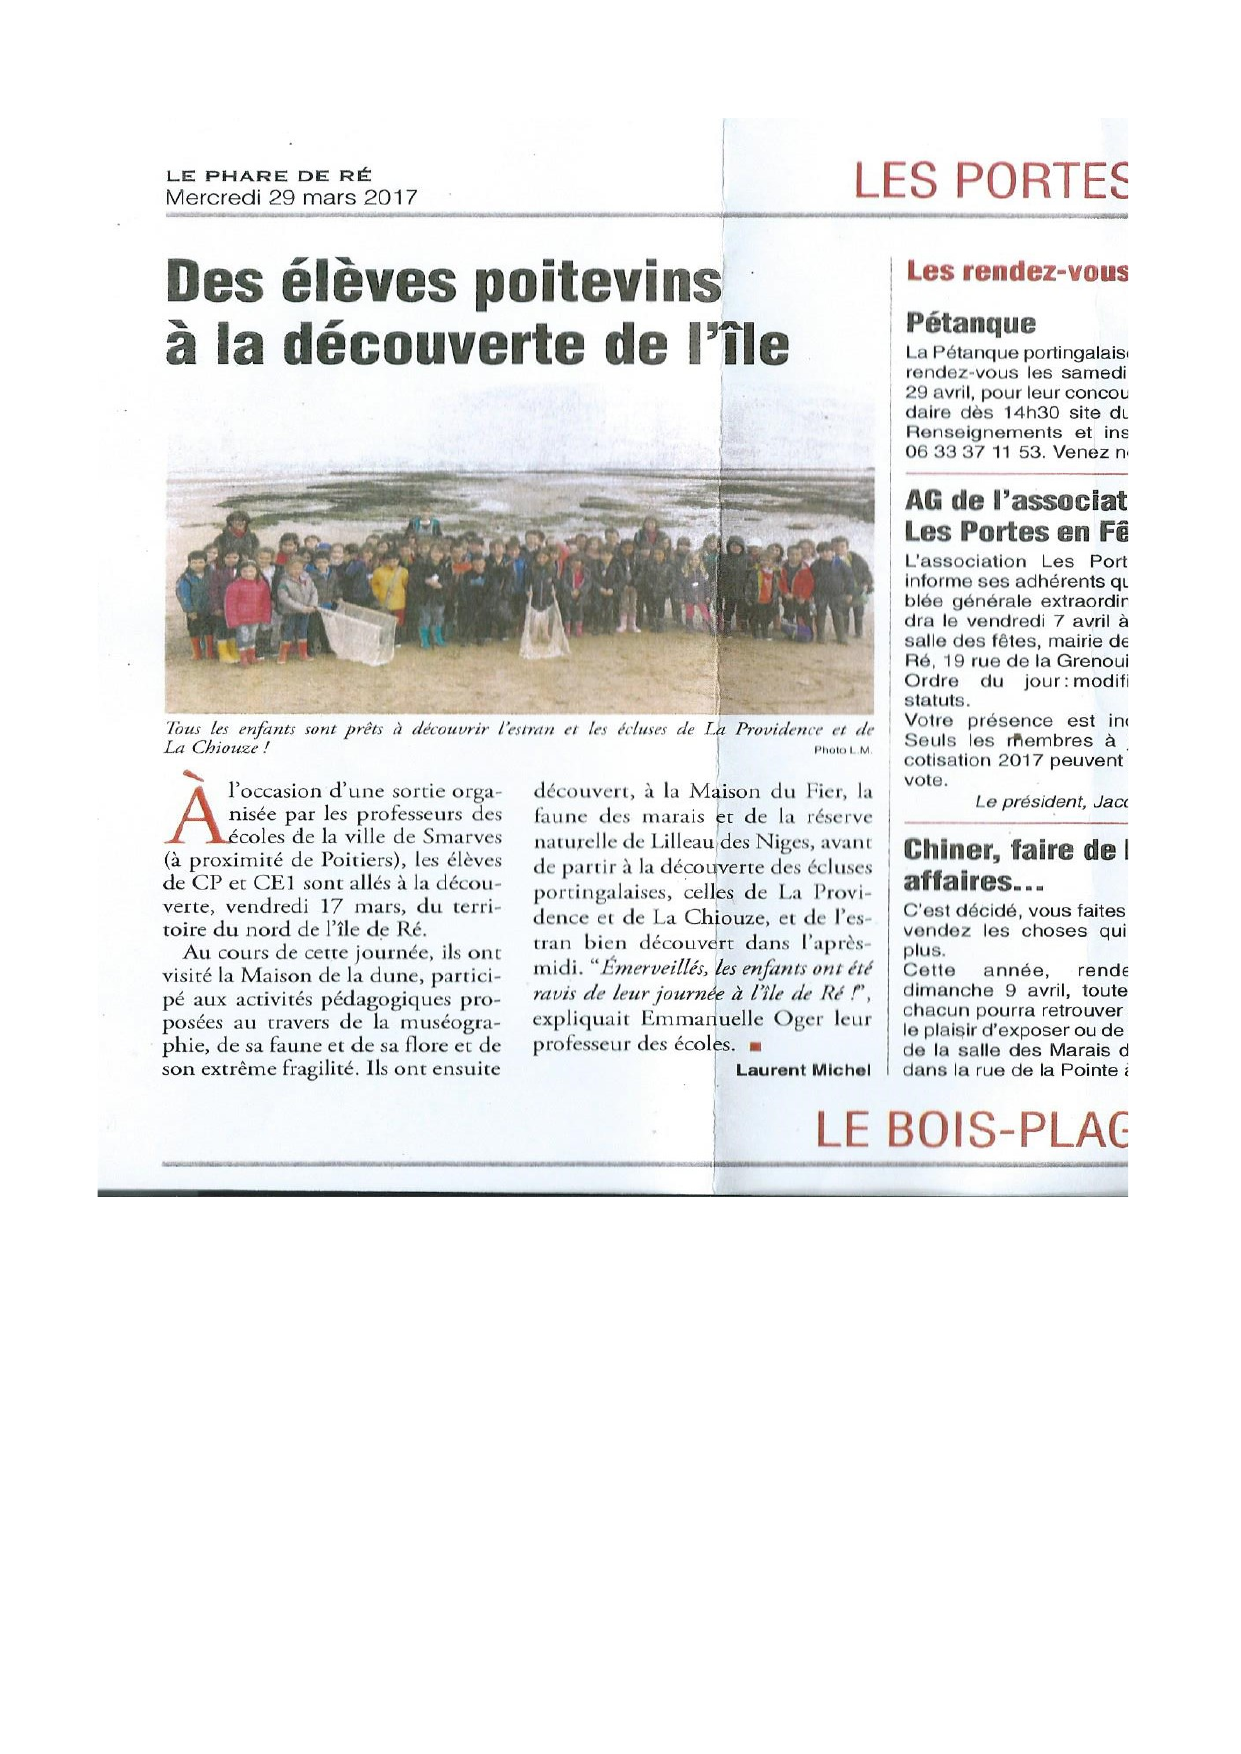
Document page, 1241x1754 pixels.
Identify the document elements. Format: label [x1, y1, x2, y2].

picture [97, 118, 1129, 1197]
